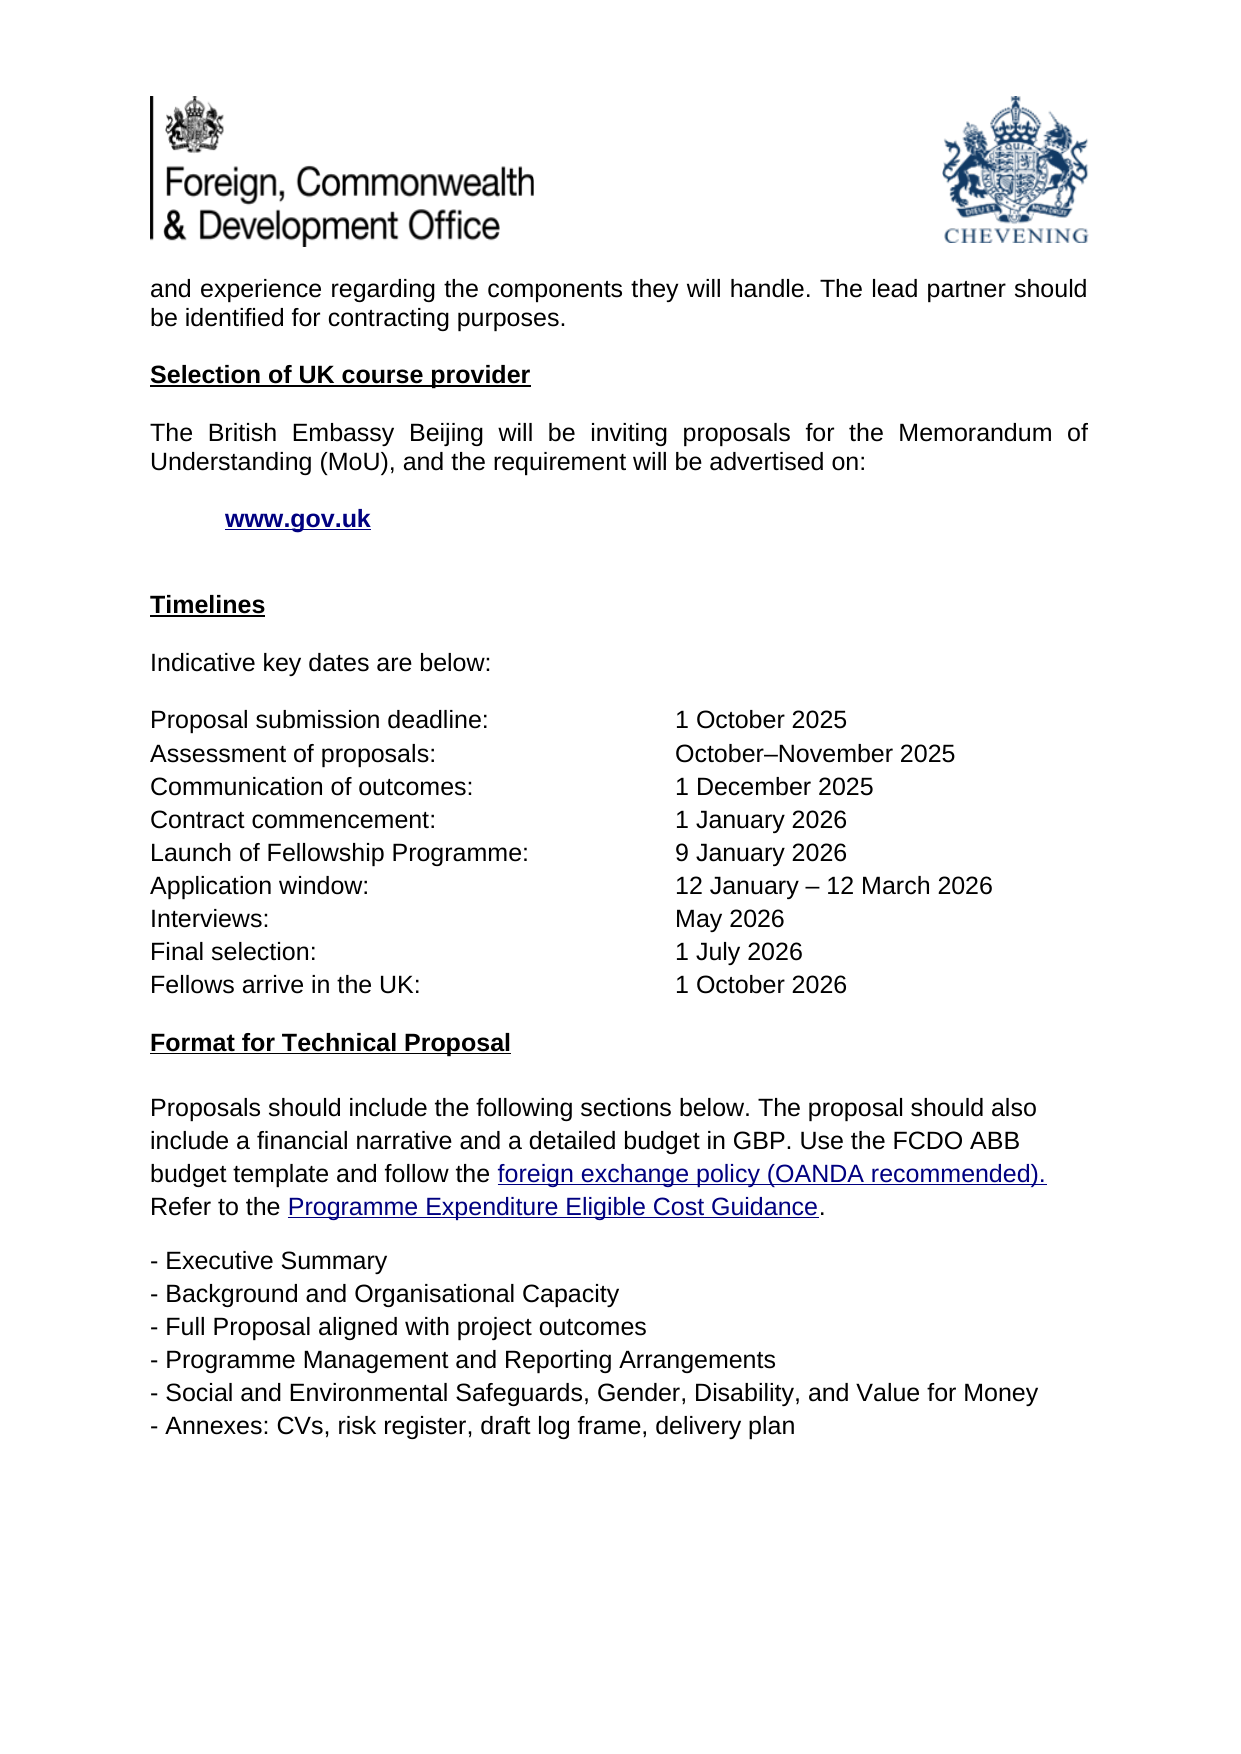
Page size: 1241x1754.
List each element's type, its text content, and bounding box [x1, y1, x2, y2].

subtitle The British Embassy Beijing will be inviting proposals for the Memorandum of Understanding (MoU), and the requirement will be advertised on: [150, 418, 1090, 476]
text Proposals should include the following sections below. The proposal should also include a financial narrative and a detailed budget in GBP. Use the FCDO ABB budget template and follow the foreign exchange policy (OANDA recommended). Refer to the Programme Expenditure Eligible Cost Guidance. [150, 1093, 1090, 1221]
text Indicative key dates are below: [150, 648, 1090, 677]
text Proposal submission deadline: 1 October 2025 Assessment of proposals: October–November 2025 Communication of outcomes: 1 December 2025 Contract commencement: 1 January 2026 Launch of Fellowship Programme: 9 January 2026 Application window: 12 January – 12 March 2026 Interviews: May 2026 Final selection: 1 July 2026 Fellows arrive in the UK: 1 October 2026 [150, 706, 1090, 998]
text www.gov.uk [150, 504, 1090, 533]
text and experience regarding the components they will handle. The lead partner should be identified for contracting purposes. [150, 274, 1090, 332]
text Selection of UK course provider [150, 361, 1090, 389]
subtitle Format for Technical Proposal [150, 1028, 1090, 1056]
text Timelines [150, 591, 1090, 619]
text - Executive Summary - Background and Organisational Capacity - Full Proposal aligned with project outcomes - Programme Management and Reporting Arrangements - Social and Environmental Safeguards, Gender, Disability, and Value for Money - Annexes: CVs, risk register, draft log frame, delivery plan [150, 1246, 1090, 1440]
